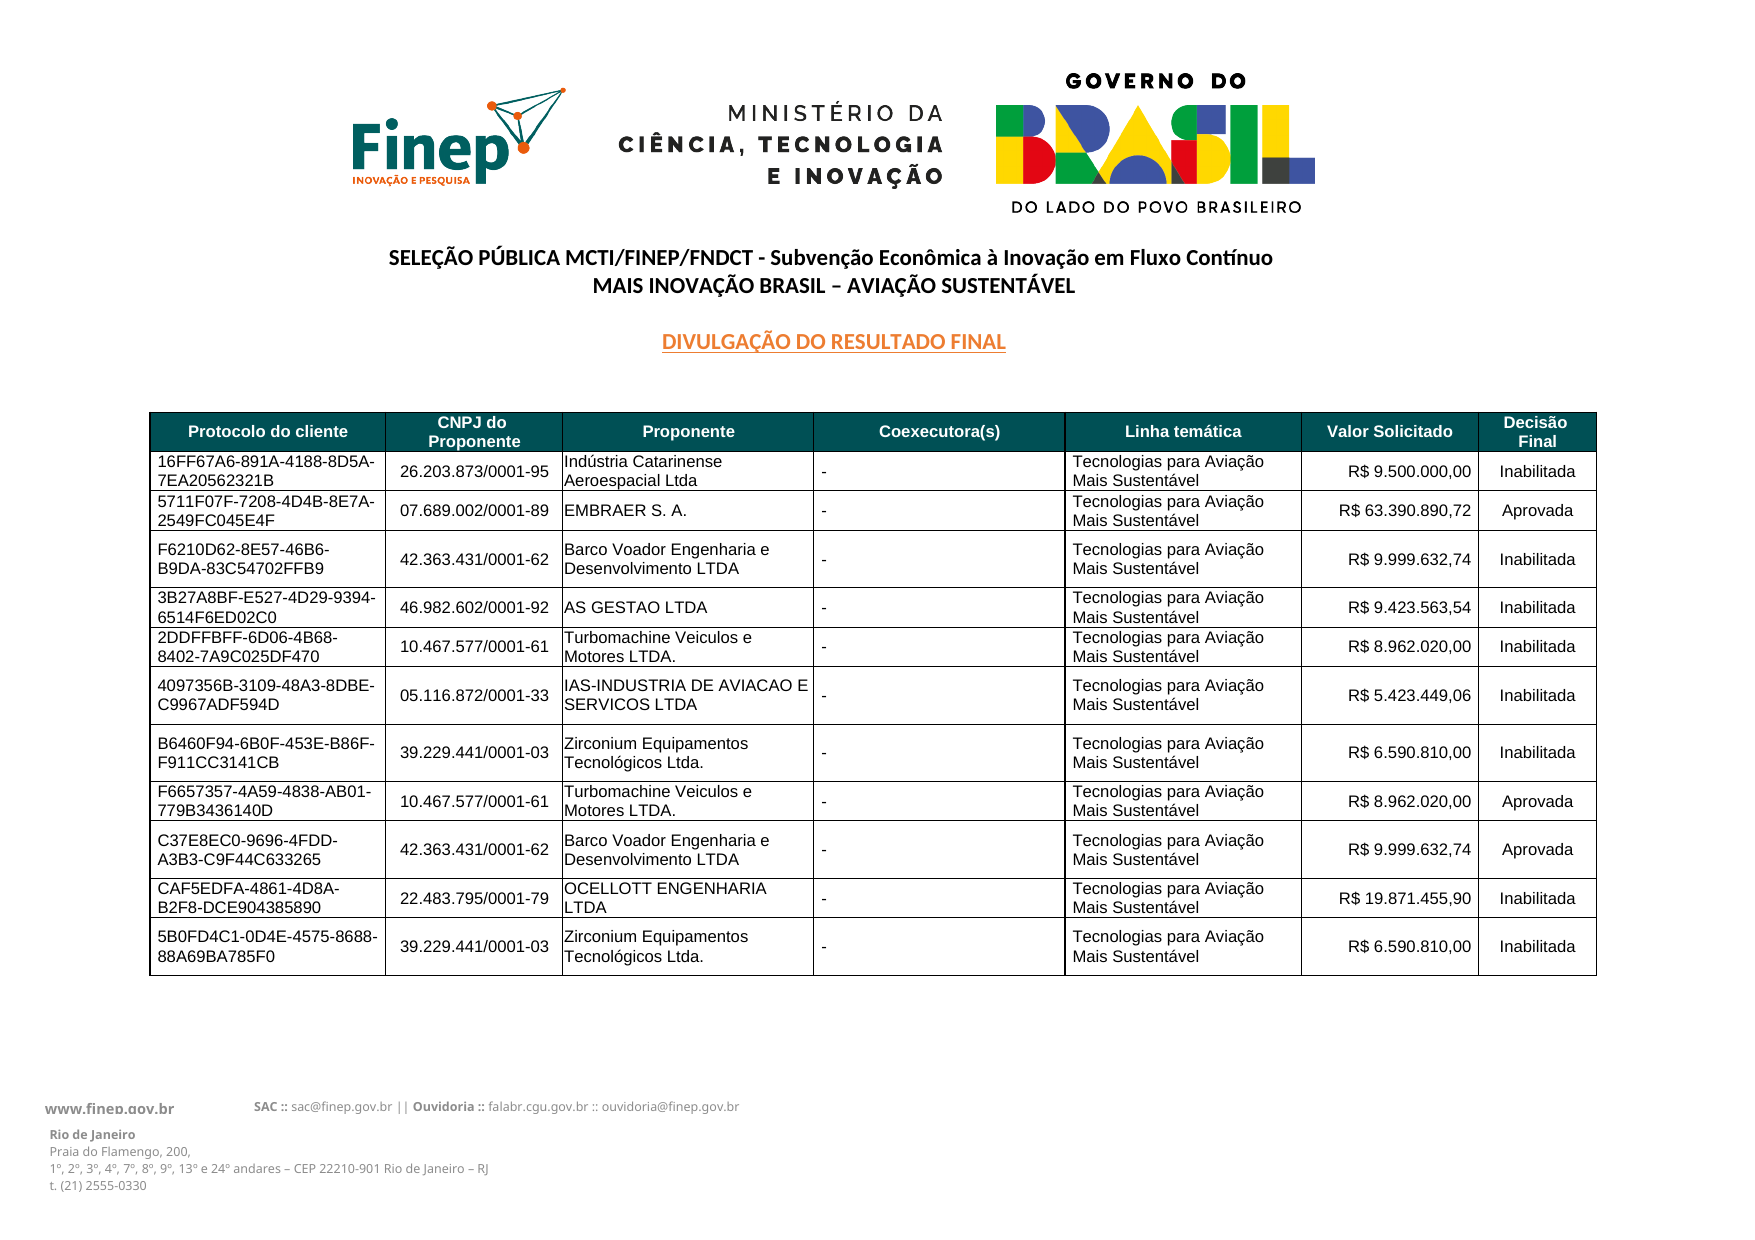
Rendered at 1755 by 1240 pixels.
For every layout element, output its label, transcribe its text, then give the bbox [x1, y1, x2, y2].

table_cell - [814, 452, 1064, 490]
table_cell Zirconium Equipamentos Tecnológicos Ltda. [563, 918, 813, 975]
table_cell Barco Voador Engenharia e Desenvolvimento LTDA [563, 821, 813, 878]
table_cell Zirconium Equipamentos Tecnológicos Ltda. [563, 725, 813, 781]
table_cell 4097356B-3109-48A3-8DBE-C9967ADF594D [151, 667, 385, 723]
table_header Decisão Final [1479, 413, 1596, 451]
table_cell 2DDFFBFF-6D06-4B68-8402-7A9C025DF470 [151, 628, 385, 666]
table_cell R$ 8.962.020,00 [1302, 782, 1478, 820]
table_cell 07.689.002/0001-89 [386, 491, 562, 530]
table_cell EMBRAER S. A. [563, 491, 813, 530]
text MAIS INOVAÇÃO BRASIL – AVIAÇÃO SUSTENTÁVEL [150, 271, 1518, 299]
table_cell Inabilitada [1479, 725, 1596, 781]
table_cell 46.982.602/0001-92 [386, 588, 562, 627]
table_cell - [814, 531, 1064, 587]
table_cell Inabilitada [1479, 628, 1596, 666]
text SELEÇÃO PÚBLICA MCTI/FINEP/FNDCT - Subvenção Econômica à Inovação em Fluxo Contínuo [150, 243, 1518, 271]
table_cell 42.363.431/0001-62 [386, 531, 562, 587]
table_header CNPJ do Proponente [386, 413, 562, 451]
table_cell - [814, 667, 1064, 723]
table_cell R$ 6.590.810,00 [1302, 918, 1478, 975]
table_header Proponente [563, 413, 813, 451]
table_cell Tecnologias para Aviação Mais Sustentável [1066, 588, 1301, 627]
table_cell 3B27A8BF-E527-4D29-9394-6514F6ED02C0 [151, 588, 385, 627]
table_cell Tecnologias para Aviação Mais Sustentável [1066, 531, 1301, 587]
table_cell Tecnologias para Aviação Mais Sustentável [1066, 667, 1301, 723]
table_cell Tecnologias para Aviação Mais Sustentável [1066, 821, 1301, 878]
table_cell 16FF67A6-891A-4188-8D5A-7EA20562321B [151, 452, 385, 490]
table_cell - [814, 782, 1064, 820]
table_cell Aprovada [1479, 782, 1596, 820]
table_cell 39.229.441/0001-03 [386, 918, 562, 975]
table_cell Inabilitada [1479, 918, 1596, 975]
table_cell Inabilitada [1479, 588, 1596, 627]
table_cell 10.467.577/0001-61 [386, 628, 562, 666]
text DIVULGAÇÃO DO RESULTADO FINAL [150, 327, 1518, 356]
table_cell Tecnologias para Aviação Mais Sustentável [1066, 782, 1301, 820]
table_cell 05.116.872/0001-33 [386, 667, 562, 723]
table_cell - [814, 588, 1064, 627]
table_cell Turbomachine Veiculos e Motores LTDA. [563, 782, 813, 820]
table_cell 26.203.873/0001-95 [386, 452, 562, 490]
table_cell AS GESTAO LTDA [563, 588, 813, 627]
table_cell B6460F94-6B0F-453E-B86F-F911CC3141CB [151, 725, 385, 781]
table_header Coexecutora(s) [814, 413, 1064, 451]
table_cell Inabilitada [1479, 879, 1596, 917]
table_cell Inabilitada [1479, 667, 1596, 723]
table_cell Turbomachine Veiculos e Motores LTDA. [563, 628, 813, 666]
table_cell R$ 9.423.563,54 [1302, 588, 1478, 627]
table_cell OCELLOTT ENGENHARIA LTDA [563, 879, 813, 917]
table_cell Inabilitada [1479, 452, 1596, 490]
table_cell F6210D62-8E57-46B6-B9DA-83C54702FFB9 [151, 531, 385, 587]
table_cell Inabilitada [1479, 531, 1596, 587]
table_cell 42.363.431/0001-62 [386, 821, 562, 878]
table_cell R$ 6.590.810,00 [1302, 725, 1478, 781]
table_cell C37E8EC0-9696-4FDD-A3B3-C9F44C633265 [151, 821, 385, 878]
table_cell R$ 19.871.455,90 [1302, 879, 1478, 917]
table_cell - [814, 918, 1064, 975]
table_cell Tecnologias para Aviação Mais Sustentável [1066, 452, 1301, 490]
table_cell R$ 5.423.449,06 [1302, 667, 1478, 723]
table_cell Aprovada [1479, 821, 1596, 878]
table_cell - [814, 821, 1064, 878]
table_cell Aprovada [1479, 491, 1596, 530]
table_cell - [814, 879, 1064, 917]
table_cell R$ 9.500.000,00 [1302, 452, 1478, 490]
table_cell R$ 8.962.020,00 [1302, 628, 1478, 666]
table_cell Tecnologias para Aviação Mais Sustentável [1066, 491, 1301, 530]
table_cell 39.229.441/0001-03 [386, 725, 562, 781]
table_cell CAF5EDFA-4861-4D8A-B2F8-DCE904385890 [151, 879, 385, 917]
table_cell 5711F07F-7208-4D4B-8E7A-2549FC045E4F [151, 491, 385, 530]
table_cell - [814, 725, 1064, 781]
table_cell Tecnologias para Aviação Mais Sustentável [1066, 628, 1301, 666]
table_cell R$ 9.999.632,74 [1302, 531, 1478, 587]
table_cell Barco Voador Engenharia e Desenvolvimento LTDA [563, 531, 813, 587]
table_cell F6657357-4A59-4838-AB01-779B3436140D [151, 782, 385, 820]
table_cell Tecnologias para Aviação Mais Sustentável [1066, 879, 1301, 917]
table_cell 10.467.577/0001-61 [386, 782, 562, 820]
table_header Valor Solicitado [1302, 413, 1478, 451]
table_cell Tecnologias para Aviação Mais Sustentável [1066, 725, 1301, 781]
table_cell R$ 63.390.890,72 [1302, 491, 1478, 530]
table_cell - [814, 491, 1064, 530]
table_cell 22.483.795/0001-79 [386, 879, 562, 917]
table_cell Tecnologias para Aviação Mais Sustentável [1066, 918, 1301, 975]
table_cell R$ 9.999.632,74 [1302, 821, 1478, 878]
table_cell 5B0FD4C1-0D4E-4575-8688-88A69BA785F0 [151, 918, 385, 975]
table_cell - [814, 628, 1064, 666]
table_cell IAS-INDUSTRIA DE AVIACAO E SERVICOS LTDA [563, 667, 813, 723]
table_header Protocolo do cliente [151, 413, 385, 451]
table_cell Indústria Catarinense Aeroespacial Ltda [563, 452, 813, 490]
table_header Linha temática [1066, 413, 1301, 451]
